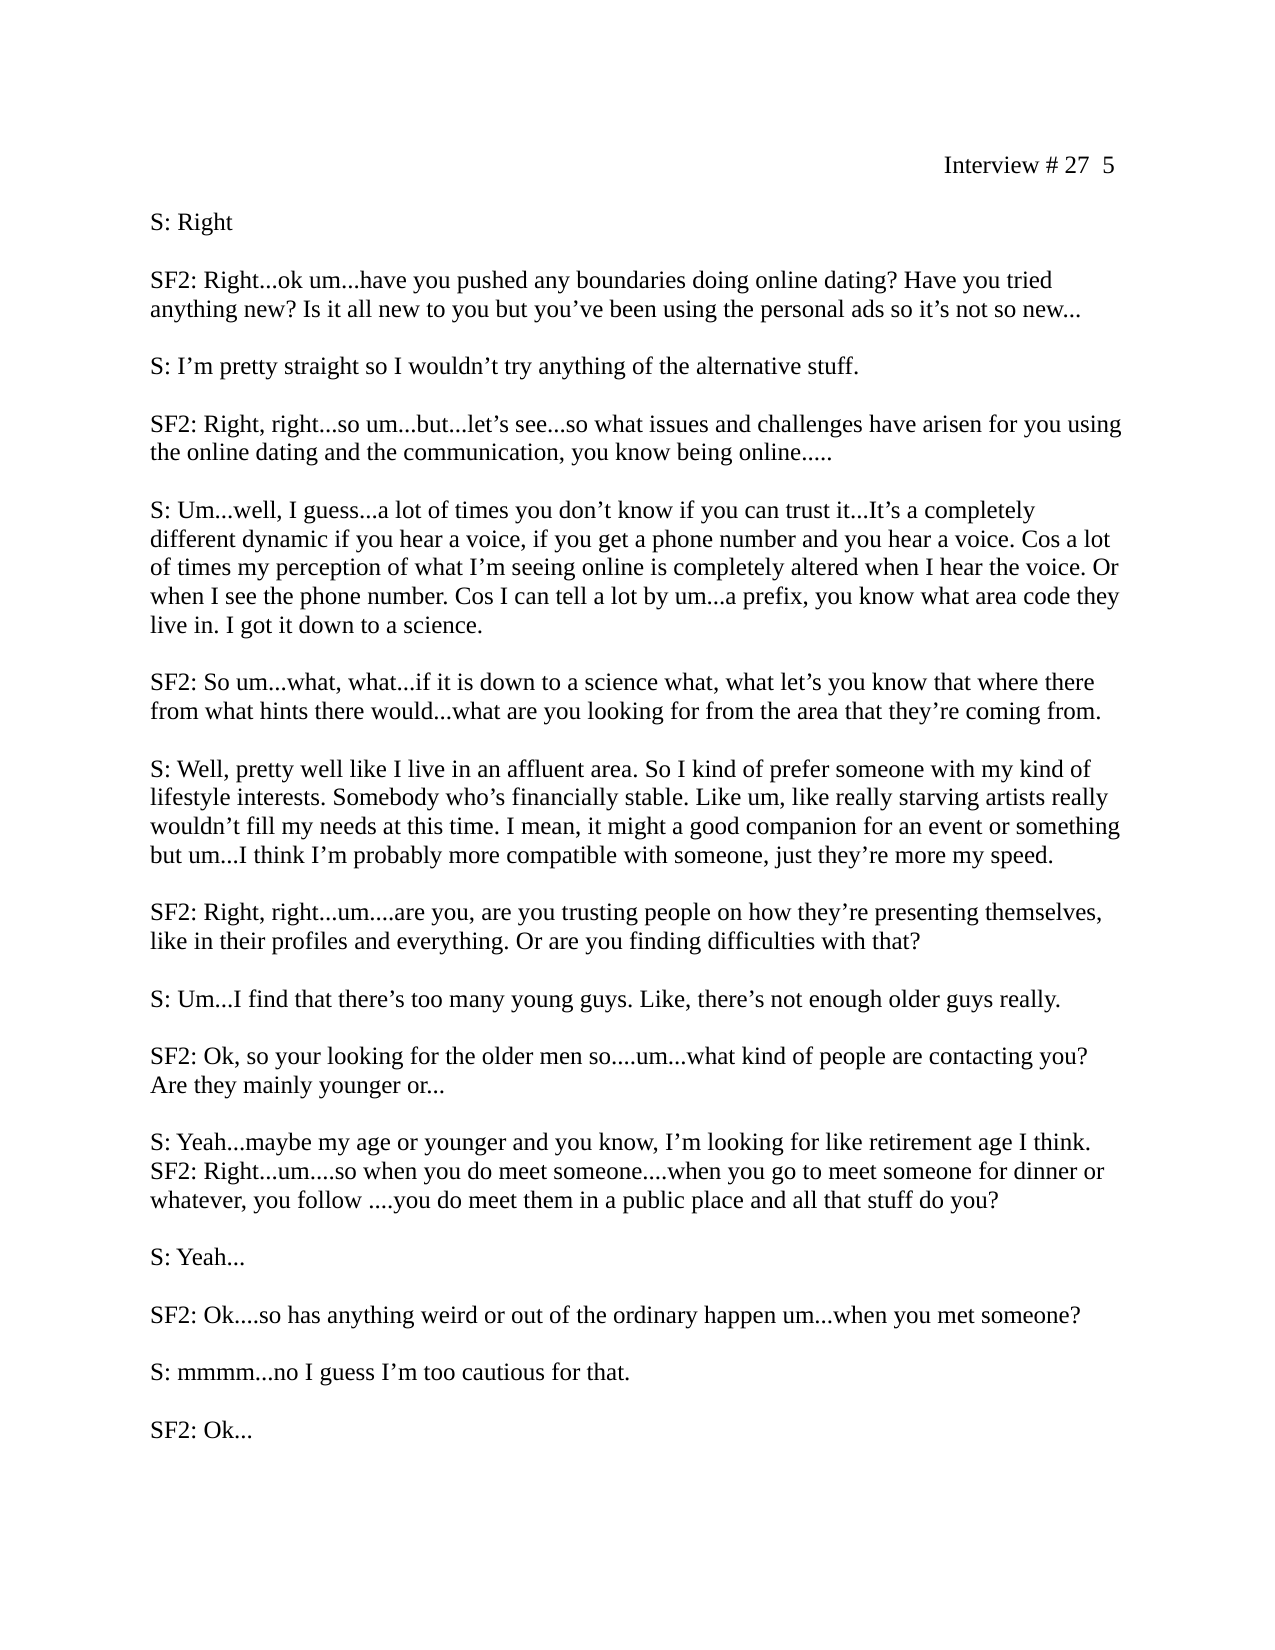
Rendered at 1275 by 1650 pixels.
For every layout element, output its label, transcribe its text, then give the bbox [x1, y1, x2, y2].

text SF2: Ok, so your looking for the older men so....um...what kind of people are contacting you? Are they mainly younger or... [150, 1041, 1125, 1099]
text SF2: Ok... [150, 1415, 1125, 1444]
text S: Um...well, I guess...a lot of times you don’t know if you can trust it...It’s a completely different dynamic if you hear a voice, if you get a phone number and you hear a voice. Cos a lot of times my perception of what I’m seeing online is completely altered when I hear the voice. Or when I see the phone number. Cos I can tell a lot by um...a prefix, you know what area code they live in. I got it down to a science. [150, 495, 1125, 639]
text SF2: Ok....so has anything weird or out of the ordinary happen um...when you met someone? [150, 1300, 1125, 1329]
text S: Yeah... [150, 1242, 1125, 1271]
text SF2: Right, right...so um...but...let’s see...so what issues and challenges have arisen for you using the online dating and the communication, you know being online..... [150, 409, 1125, 466]
text SF2: Right...um....so when you do meet someone....when you go to meet someone for dinner or whatever, you follow ....you do meet them in a public place and all that stuff do you? [150, 1156, 1125, 1214]
text SF2: So um...what, what...if it is down to a science what, what let’s you know that where there from what hints there would...what are you looking for from the area that they’re coming from. [150, 667, 1125, 725]
text S: Um...I find that there’s too many young guys. Like, there’s not enough older guys really. [150, 984, 1125, 1012]
text S: Yeah...maybe my age or younger and you know, I’m looking for like retirement age I think. [150, 1127, 1125, 1156]
text S: mmmm...no I guess I’m too cautious for that. [150, 1357, 1125, 1386]
text SF2: Right, right...um....are you, are you trusting people on how they’re presenting themselves, like in their profiles and everything. Or are you finding difficulties with that? [150, 897, 1125, 955]
text S: I’m pretty straight so I wouldn’t try anything of the alternative stuff. [150, 351, 1125, 380]
text SF2: Right...ok um...have you pushed any boundaries doing online dating? Have you tried anything new? Is it all new to you but you’ve been using the personal ads so it’s not so new... [150, 265, 1125, 322]
text S: Well, pretty well like I live in an affluent area. So I kind of prefer someone with my kind of lifestyle interests. Somebody who’s financially stable. Like um, like really starving artists really wouldn’t fill my needs at this time. I mean, it might a good companion for an event or something but um...I think I’m probably more compatible with someone, just they’re more my speed. [150, 754, 1125, 869]
text S: Right [150, 207, 1125, 236]
